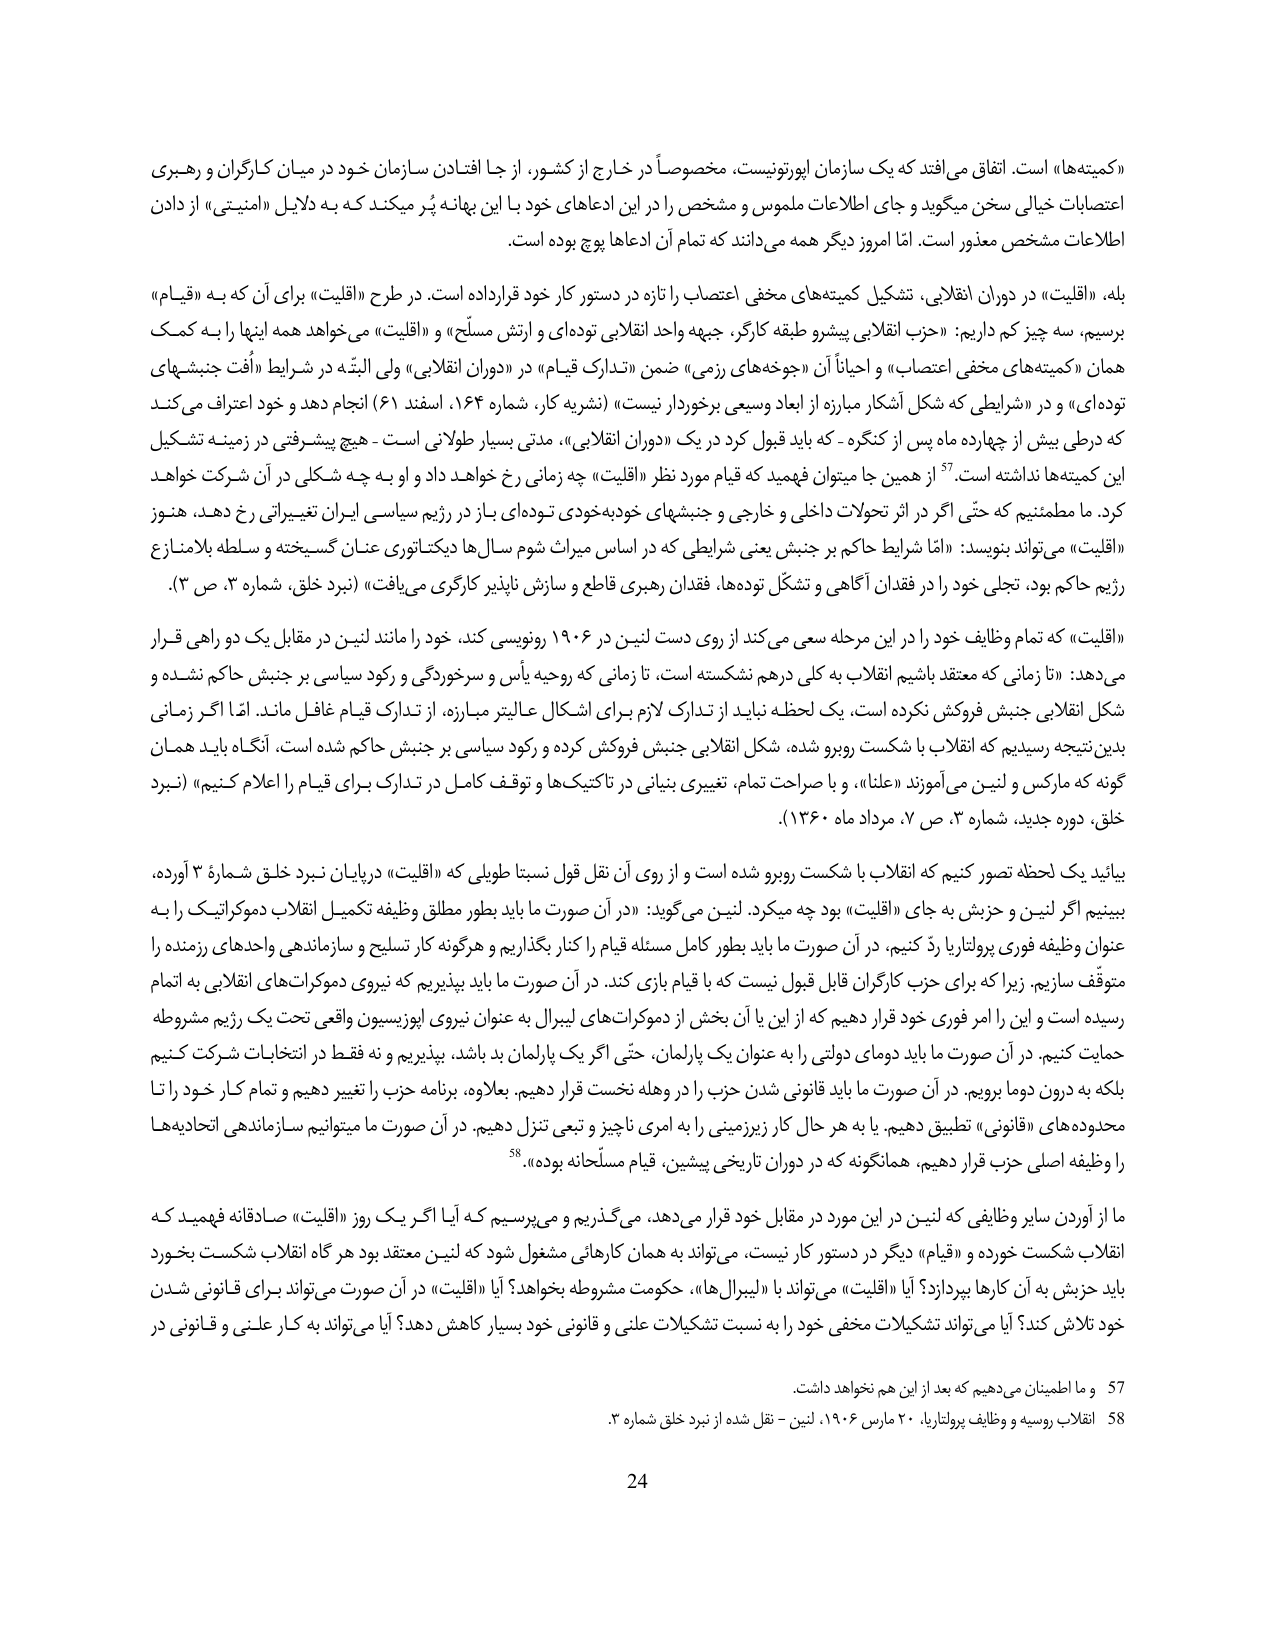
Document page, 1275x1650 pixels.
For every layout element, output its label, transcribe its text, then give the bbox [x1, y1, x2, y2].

text ما به «اقلیت» اطمینان می‌دهیم که میزان کار این کمیته‌ها تا وقتی که صادقانه تنظیم شوند، هرگز از این بیشتر نخواهد بود. اپورتونیست‌های جنبش کمونیستی ایران حداقل سی سال تجربه از خود به جای گذاشته‌اند. البتّه از کار این اپورتونیست‌ها یک تجربه هم داریم - که نمی‌دانیم تا چه حدّ «اقلیت» بخواهد یا بتواند به آن نیز متوسل شود - و آن هم ادعای تنظیم بیلانهای دروغین و ایجاد توهم پیشرفت در کار سازماندهی و فعالیت این «کمیته‌ها» است. اتفاق می‌افتد که یک سازمان اپورتونیست، مخصوصاً در خارج از کشور، از جا افتادن سازمان خود در میان کارگران و رهبری اعتصابات خیالی سخن میگوید و جای اطلاعات ملموس و مشخص را در این ادعاهای خود با این بهانه پُر میکند که به دلایل «امنیتی» از دادن اطلاعات مشخص معذور است. امّا امروز دیگر همه می‌دانند که تمام آن ادعاها پوچ بوده است. [150, 150, 1125, 258]
text بیائید یک لحظه تصور کنیم که انقلاب با شکست روبرو شده است و از روی آن نقل قول نسبتا طویلی که «اقلیت» درپایان نبرد خلق شمارهٔ ۳ آورده، ببینیم اگر لنیـن و حزبش به جای «اقلیت» بود چه میکرد. لنیـن می‌گوید: «در آن صورت ما باید بطور مطلق وظیفه تکمیل انقلاب دموکراتیک را به عنوان وظیفه فوری پرولتاریا ردّ کنیم، در آن صورت ما باید بطور کامل مسئله قیام را کنار بگذاریم و هر‌گونه کار تسلیح و سازماندهی واحدهای رزمنده را متوقّف سازیم. زیرا که برای حزب کارگران قابل قبول نیست که با قیام بازی کند. در آن صورت ما باید بپذیریم که نیروی دموکرات‌های انقلابی به اتمام رسیده است و این را امر فوری خود قرار دهیم که از این یا آن بخش از دموکرات‌های لیبرال به عنوان نیروی اپوزیسیون واقعی تحت یک رژیم مشروطه حمایت کنیم. در آن صورت ما باید دومای دولتی را به عنوان یک پارلمان، حتّی اگر یک پارلمان بد باشد، بپذیریم و نه فقط در انتخابات شرکت کنیم بلکه به درون دوما برویم. در آن صورت ما باید قانونی شدن حزب را در وهله نخست قرار دهیم. بعلاوه، برنامه حزب را تغییر دهیم و تمام کار خود را تا محدوده‌های «قانونی» تطبیق دهیم. یا به هر حال کار زیرزمینی را به امری ناچیز و تبعی تنزل دهیم. در آن صورت ما میتوانیم سازماندهی اتحادیه‌ها را وظیفه اصلی حزب قرار دهیم، همانگونه که در دوران تاریخی پیشین، قیام مسلّحانه بوده». [150, 854, 1125, 1180]
text ما از آوردن سایر وظایفی که لنیـن در این مورد در مقابل خود قرار می‌دهد، می‌گذریم و می‌پرسیم که آیا اگر یک روز «اقلیت» صادقانه فهمید که انقلاب شکست خورده و «قیام» دیگر در دستور کار نیست، می‌تواند به همان کارهائی مشغول شود که لنیـن معتقد بود هر گاه انقلاب شکست بخورد باید حزبش به آن کارها بپردازد؟ آیا «اقلیت» می‌تواند با «لیبرال‌ها»، حکومت مشروطه بخواهد؟ آیا «اقلیت» در آن صورت می‌تواند برای قانونی شدن خود تلاش کند؟ آیا می‌تواند تشکیلات مخفی خود را به نسبت تشکیلات علنی و قانونی خود بسیار کاهش دهد؟ آیا می‌تواند به کار علنی و قانونی در اتحادیه‌ها بپردازد؟ آیا همه این‌ها حتّی در صورتی که «اقلیت» قبول کند که انقلاب شکست خورده و «قیام» دیگر در دستور کار نیست، باز برای او غیر ممکن نیست؟ آیا با این طرز درس گرفتن از لنیـن، در واقع «اقلیت» خود را نه مانند لنیـن بر سر یک دو راهی بلکه فقط بر سر یک راه یعنی راه قیام قرار نداده است؟ «اقلیت» هیچ چاره‌ای ندارد جز آن که قیام را در دستور کار خود بداند، زیرا اگر انقلاب را شکست خورده فرض کند، طبق این فرمول باید به شکل قانونی مبارزه بر‌گردد و تشکیلات علنی بدهد و چون در رژیم جمهوری اسلامی چنین کاری حتّی برای جانیان چکمه‌لیس و چاپلوس‌های «توده‌ای- اکثریتی» هم میسر نیست، در آن صورت «اقلیت» چاره‌ای جز انحلال خود نخواهد داشت. [150, 1198, 1125, 1342]
text بله، «اقلیت» در دوران انقلابی، تشکیل کمیته‌های مخفی اعتصاب را تازه در دستور کار خود قرارداده است. در طرح «اقلیت» برای آن که به «قیام» برسیم، سه چیز کم داریم: «حزب انقلابی پیشرو طبقه کارگر، جبهه واحد انقلابی توده‌ای و ارتش مسلّح» و «اقلیت» می‌خواهد همه اینها را به کمک همان «کمیته‌های مخفی اعتصاب» و احیاناً آن «جوخه‌های رزمی» ضمن «تدارک قیام» در «دوران انقلابی» ولی البتّه در شرایط «اُفت جنبشهای توده‌ای» و در «شرایطی که شکل آشکار مبارزه از ابعاد وسیعی برخوردار نیست» (نشریه کار، شماره ۱۶۴، اسفند ۶۱) انجام دهد و خود اعتراف می‌کند که درطی بیش از چهارده ماه پس از کنگره – که باید قبول کرد در یک «دوران انقلابی»، مدتی بسیار طولانی است – هیچ پیشرفتی در زمینه تشکیل این کمیته‌ها نداشته است. از همین جا میتوان فهمید که قیام مورد نظر «اقلیت» چه زمانی رخ خواهد داد و او به چه شکلی در آن شرکت خواهد کرد. ما مطمئنیم که حتّی اگر در اثر تحولات داخلی و خارجی و جنبشهای خود‌به‌خودی توده‌ای باز در رژیم سیاسی ایران تغییراتی رخ دهد، هنوز «اقلیت» می‌تواند بنویسد: «امّا شرایط حاکم بر جنبش یعنی شرایطی که در اساس میراث شوم سال‌ها دیکتاتوری عنان گسیخته و سلطه بلامنازع رژیم حاکم بود، تجلی خود را در فقدان آگاهی و تشکّل توده‌ها، فقدان رهبری قاطع و سازش ناپذیر کارگری می‌یافت» (نبرد خلق، شماره ۳، ص ۳). [150, 276, 1125, 602]
text انقلاب روسیه و وظایف پرولتاریا، ۲۰ مارس ۱۹۰۶، لنین - نقل شده از نبرد خلق شماره ۳. [150, 1404, 1125, 1434]
text و ما اطمینان می‌دهیم که بعد از این هم نخواهد داشت. [150, 1374, 1125, 1404]
text «اقلیت» که تمام وظایف خود را در این مرحله سعی می‌کند از روی دست لنیـن در ۱۹۰۶ رونویسی کند، خود را مانند لنیـن در مقابل یک دو راهی قرار می‌دهد: «تا زمانی که معتقد باشیم انقلاب به کلی در‌هم نشکسته است، تا زمانی که روحیه یأس و سرخوردگی و رکود سیاسی بر جنبش حاکم نشده و شکل انقلابی جنبش فروکش نکرده است، یک لحظه نباید از تدارک لازم برای اشکال عالیتر مبارزه، از تدارک قیام غافل ماند. امّا اگر زمانی بدین‌نتیجه رسیدیم که انقلاب با شکست روبرو شده، شکل انقلابی جنبش فروکش کرده و رکود سیاسی بر جنبش حاکم شده است، آنگاه باید همان گونه که مارکس و لنیـن می‌آموزند «علنا»، و با صراحت تمام، تغییری بنیانی در تاکتیک‌ها و توقف کامل در تدارک برای قیام را اعلام کنیم» (نبرد خلق، دوره جدید، شماره ۳، ص ۷، مرداد ماه ۱۳۶۰). [150, 619, 1125, 836]
